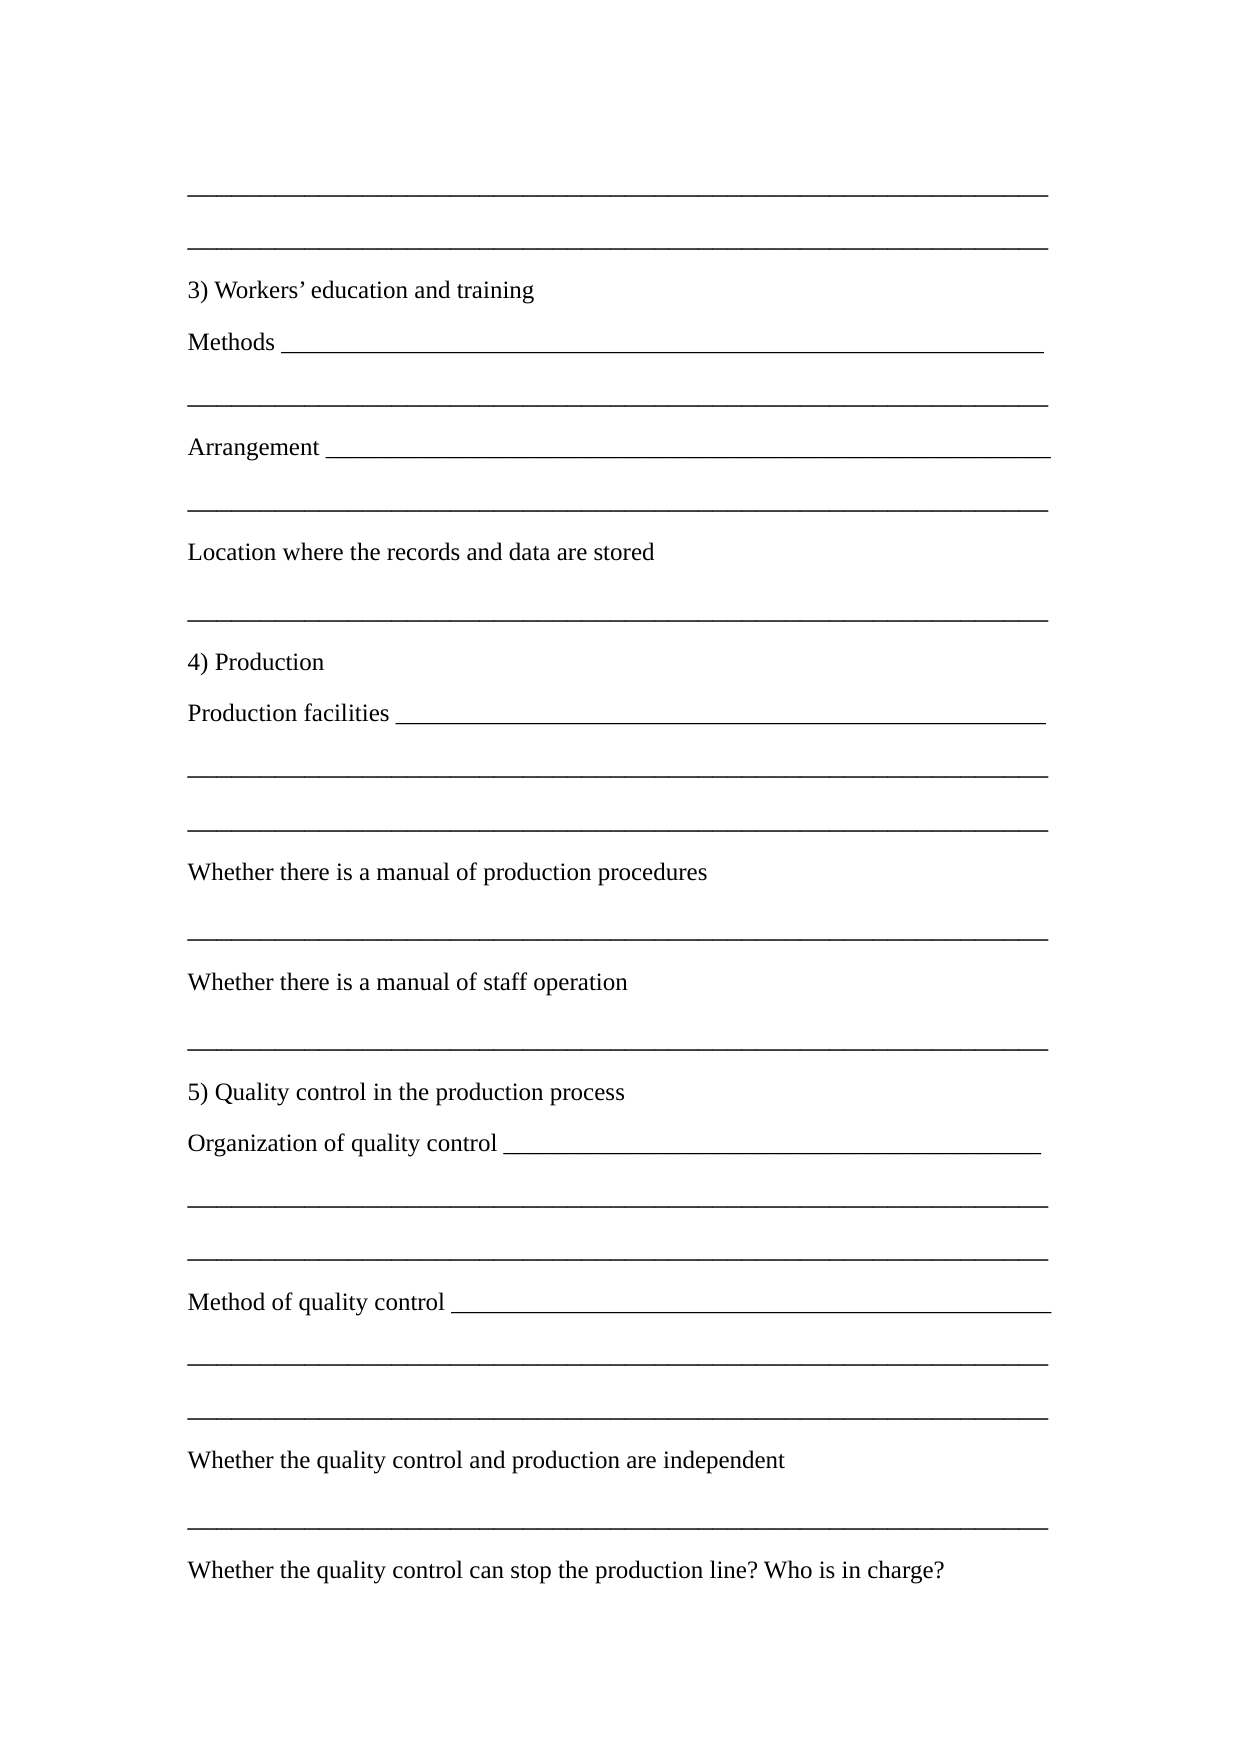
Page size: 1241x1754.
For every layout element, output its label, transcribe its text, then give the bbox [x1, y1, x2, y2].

text ___________________________________________________________ [187, 1388, 1106, 1425]
text ___________________________________________________________ [187, 799, 1106, 837]
text Methods _____________________________________________________________ [187, 323, 1106, 361]
text Whether the quality control and production are independent ___________________________________________________________ [187, 1441, 1106, 1535]
text 4) Production [187, 643, 1106, 681]
text ___________________________________________________________ [187, 746, 1106, 783]
text ___________________________________________________________ [187, 164, 1106, 202]
text ___________________________________________________________ [187, 1229, 1106, 1267]
text ___________________________________________________________ [187, 1334, 1106, 1372]
text Location where the records and data are stored ___________________________________________________________ [187, 533, 1106, 627]
text Arrangement __________________________________________________________ [187, 428, 1106, 466]
text Organization of quality control ___________________________________________ [187, 1124, 1106, 1162]
text ___________________________________________________________ [187, 374, 1106, 412]
text Whether there is a manual of production procedures ___________________________________________________________ [187, 853, 1106, 947]
text 3) Workers’ education and training [187, 272, 1106, 309]
text ___________________________________________________________ [187, 218, 1106, 256]
text 5) Quality control in the production process [187, 1073, 1106, 1110]
text Method of quality control ________________________________________________ [187, 1283, 1106, 1320]
text ___________________________________________________________ [187, 479, 1106, 517]
text Whether there is a manual of staff operation ___________________________________________________________ [187, 963, 1106, 1057]
text ___________________________________________________________ [187, 1176, 1106, 1213]
text Production facilities ____________________________________________________ [187, 694, 1106, 732]
text Whether the quality control can stop the production line? Who is in charge? [187, 1551, 1106, 1589]
